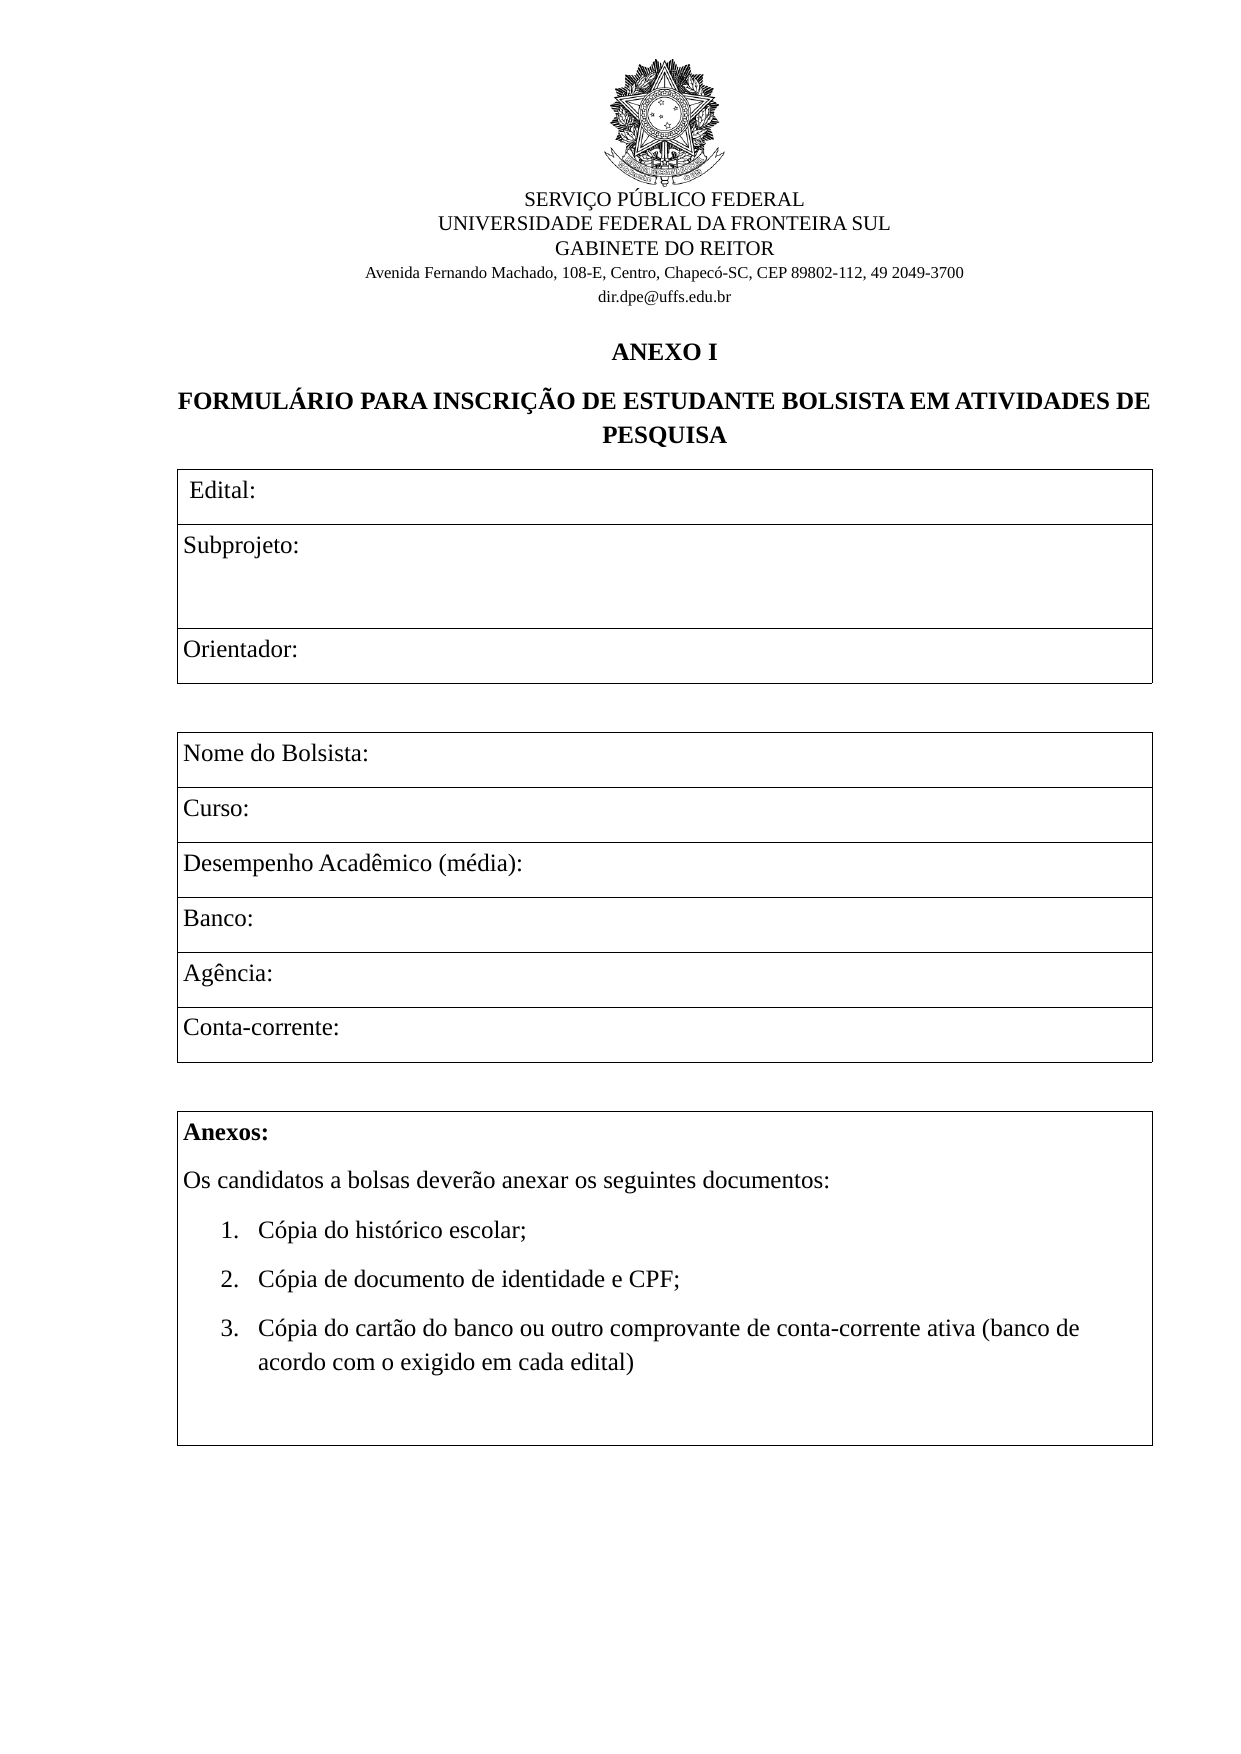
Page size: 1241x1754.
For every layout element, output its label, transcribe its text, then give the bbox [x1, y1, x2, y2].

table_cell Banco: [178, 898, 1152, 952]
table_header Nome do Bolsista: [178, 733, 1152, 787]
table_cell Orientador: [178, 629, 1152, 683]
table_cell Desempenho Acadêmico (média): [178, 843, 1152, 897]
table_cell Curso: [178, 788, 1152, 842]
text ANEXO I [177, 337, 1152, 365]
table_cell Subprojeto: [178, 525, 1152, 628]
text FORMULÁRIO PARA INSCRIÇÃO DE ESTUDANTE BOLSISTA EM ATIVIDADES DE PESQUISA [177, 386, 1152, 449]
table_cell Conta-corrente: [178, 1008, 1152, 1062]
table_header Anexos: Os candidatos a bolsas deverão anexar os seguintes documentos: Cópia do histórico escolar; Cópia de documento de identidade e CPF; Cópia do cartão do banco ou outro comprovante de conta-corrente ativa (banco de acordo com o exigido em cada edital) [178, 1112, 1152, 1445]
table_cell Agência: [178, 953, 1152, 1007]
table_header Edital: [178, 470, 1152, 524]
